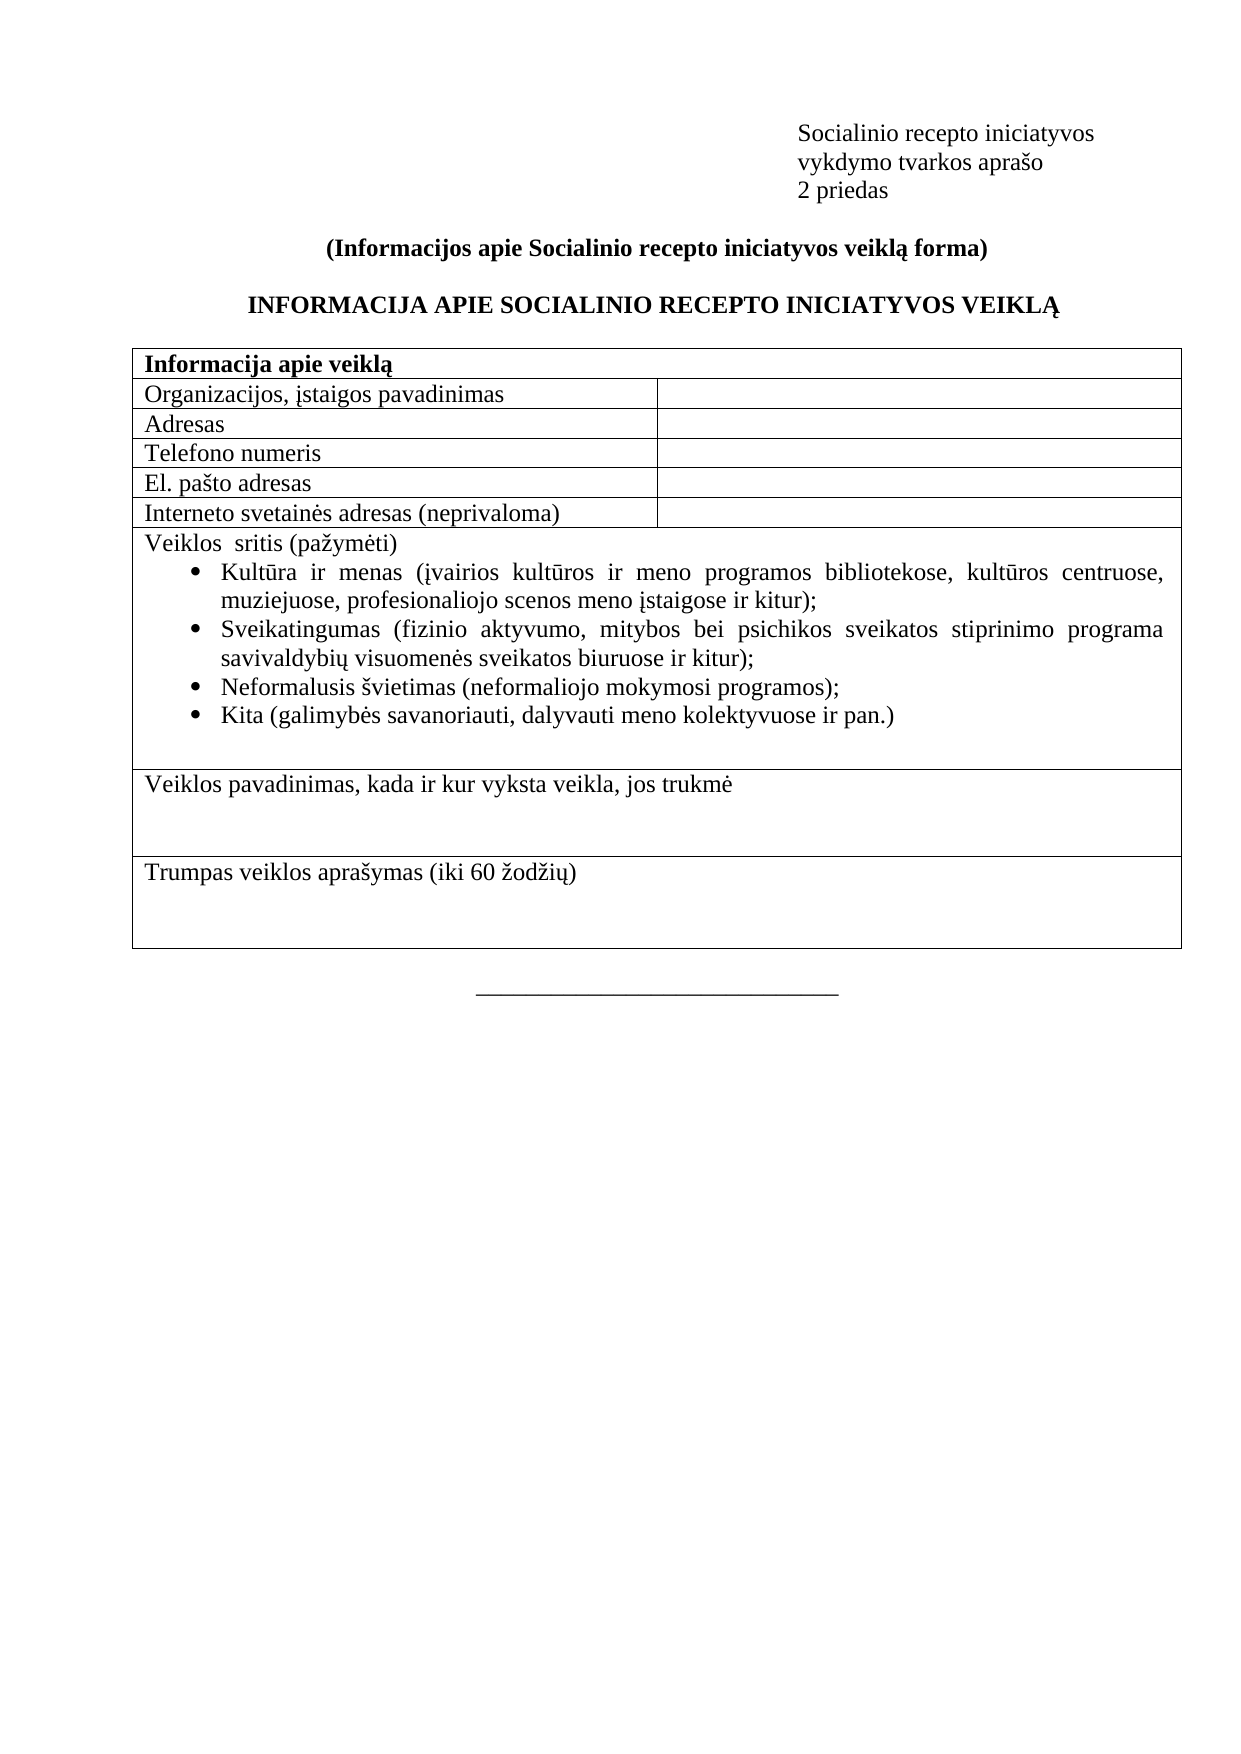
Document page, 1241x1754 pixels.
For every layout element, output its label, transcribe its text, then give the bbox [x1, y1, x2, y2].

table_cell [658, 468, 1181, 497]
table_cell Interneto svetainės adresas (neprivaloma) [133, 498, 657, 527]
table_cell [658, 439, 1181, 467]
table_cell El. pašto adresas [133, 468, 657, 497]
table_cell [658, 409, 1181, 437]
text ––––––––––––––––––––––––––––– [133, 978, 1181, 1007]
text vykdymo tvarkos aprašo [797, 147, 1181, 176]
table_cell [658, 379, 1181, 408]
table_cell Veiklos sritis (pažymėti)  Kultūra ir menas (įvairios kultūros ir meno programos bibliotekose, kultūros centruose, muziejuose, profesionaliojo scenos meno įstaigose ir kitur);  Sveikatingumas (fizinio aktyvumo, mitybos bei psichikos sveikatos stiprinimo programa savivaldybių visuomenės sveikatos biuruose ir kitur);  Neformalusis švietimas (neformaliojo mokymosi programos);  Kita (galimybės savanoriauti, dalyvauti meno kolektyvuose ir pan.) [133, 528, 1181, 768]
table_header Informacija apie veiklą [133, 349, 1181, 378]
text (Informacijos apie Socialinio recepto iniciatyvos veiklą forma) [133, 233, 1181, 262]
table_cell [658, 498, 1181, 527]
table_cell Telefono numeris [133, 439, 657, 467]
table_cell Adresas [133, 409, 657, 437]
table_cell Veiklos pavadinimas, kada ir kur vyksta veikla, jos trukmė [133, 770, 1181, 856]
table_cell Trumpas veiklos aprašymas (iki 60 žodžių) [133, 857, 1181, 948]
text INFORMACIJA APIE SOCIALINIO RECEPTO INICIATYVOS VEIKLĄ [133, 291, 1181, 319]
text 2 priedas [797, 176, 1181, 204]
table_cell Organizacijos, įstaigos pavadinimas [133, 379, 657, 408]
text Socialinio recepto iniciatyvos [797, 118, 1181, 147]
